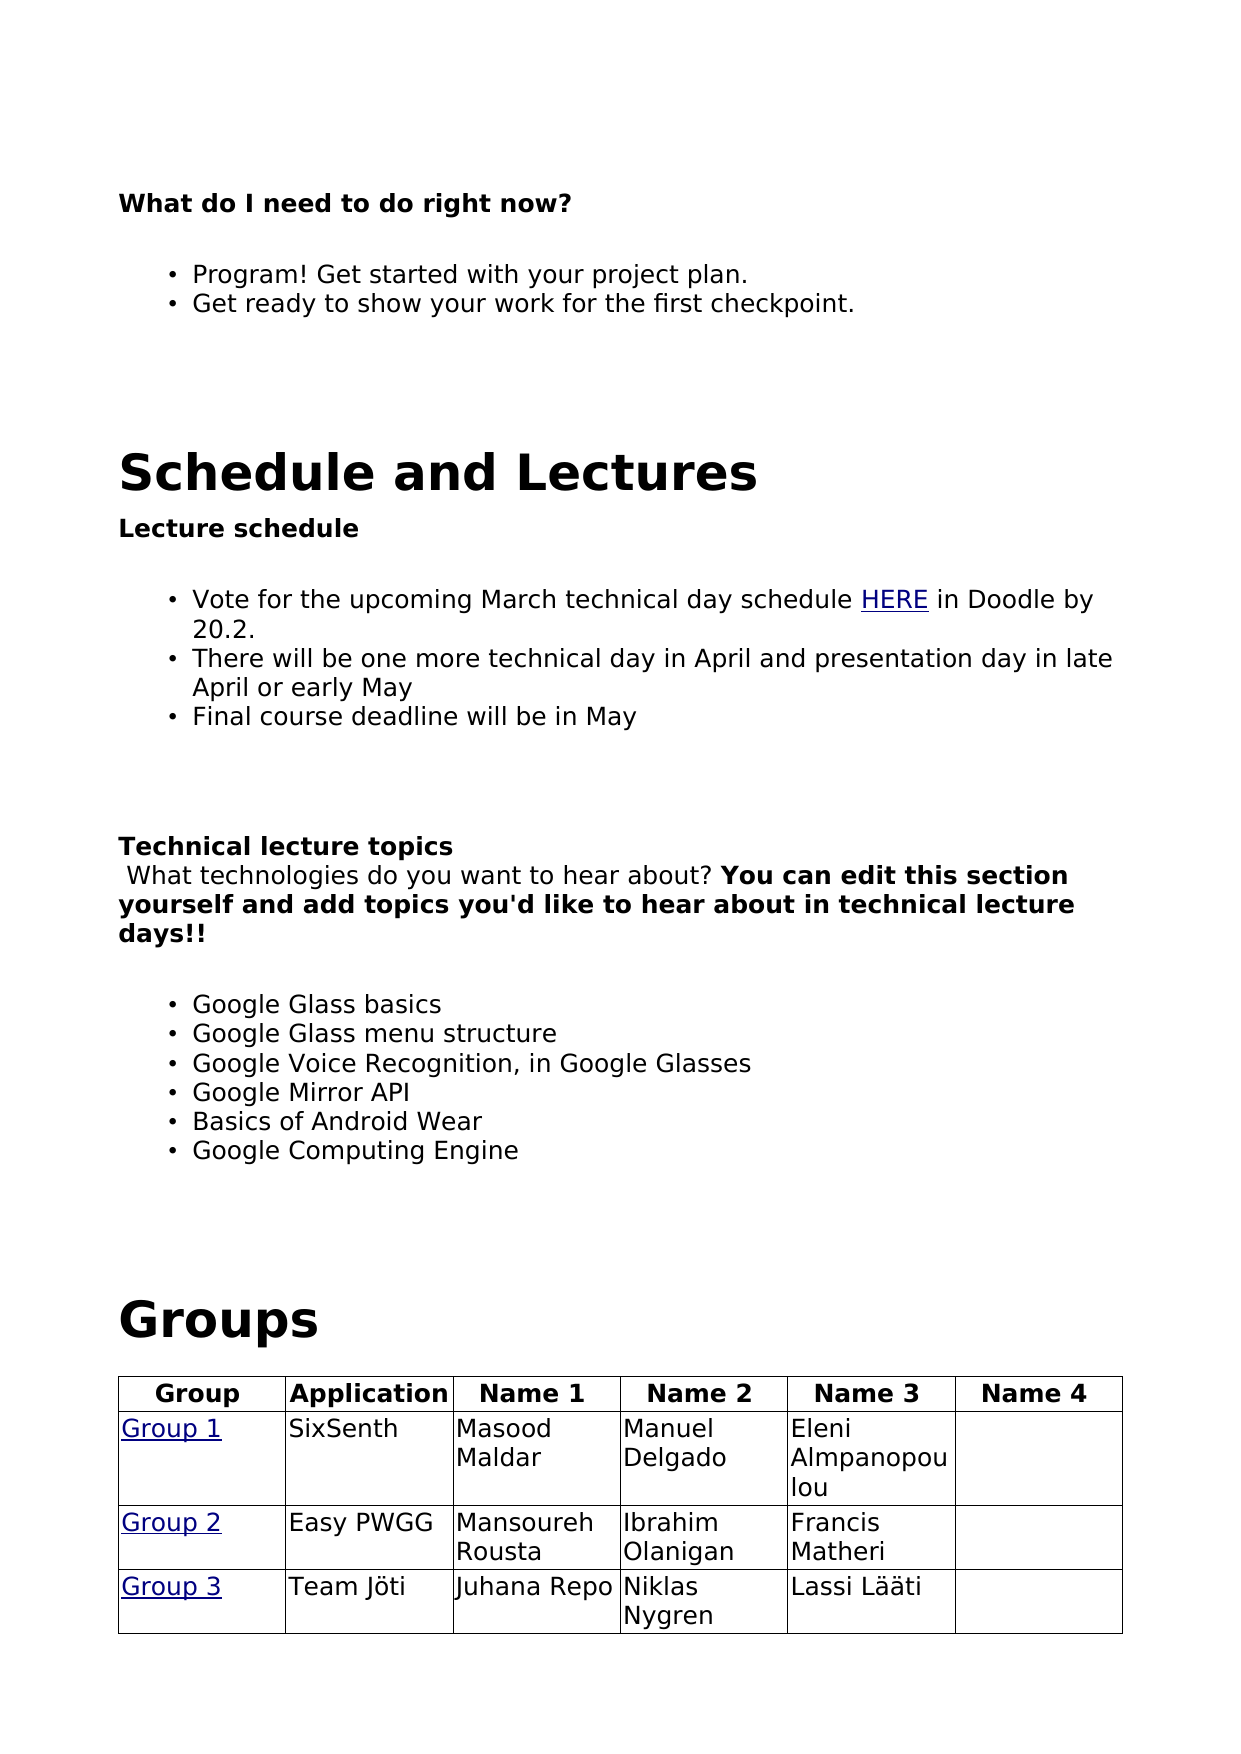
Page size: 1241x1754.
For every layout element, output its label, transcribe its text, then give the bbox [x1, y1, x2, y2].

table_cell Group 2 [119, 1506, 285, 1569]
list Basics of Android Wear [177, 1107, 1122, 1136]
table_cell Mansoureh Rousta [454, 1506, 620, 1569]
table_cell Ibrahim Olanigan [621, 1506, 787, 1569]
list Google Mirror API [177, 1078, 1122, 1107]
list Program! Get started with your project plan. [177, 260, 1122, 289]
table_cell Group 1 [119, 1412, 285, 1505]
list Google Computing Engine [177, 1136, 1122, 1165]
list Google Voice Recognition, in Google Glasses [177, 1049, 1122, 1078]
text What do I need to do right now? [118, 189, 1122, 218]
text Technical lecture topics What technologies do you want to hear about? You can edit this section yourself and add topics you'd like to hear about in technical lecture days!! [118, 832, 1122, 948]
table_cell Masood Maldar [454, 1412, 620, 1505]
list Google Glass basics [177, 990, 1122, 1019]
table_cell Easy PWGG [286, 1506, 453, 1569]
subtitle Groups [118, 1291, 1122, 1349]
table_header Group [119, 1377, 285, 1411]
table_cell Niklas Nygren [621, 1570, 787, 1633]
table_header Name 2 [621, 1377, 787, 1411]
table_cell Juhana Repo [454, 1570, 620, 1633]
table_header Name 3 [788, 1377, 955, 1411]
table_header Name 1 [454, 1377, 620, 1411]
table_cell Group 3 [119, 1570, 285, 1633]
table_cell Eleni Almpanopoulou [788, 1412, 955, 1505]
subtitle Schedule and Lectures [118, 444, 1122, 502]
table_cell Lassi Lääti [788, 1570, 955, 1633]
table_cell [956, 1412, 1122, 1505]
table_cell [956, 1506, 1122, 1569]
table_cell Team Jöti [286, 1570, 453, 1633]
list Final course deadline will be in May [177, 702, 1122, 731]
text Lecture schedule [118, 514, 1122, 544]
table_header Application [286, 1377, 453, 1411]
table_cell SixSenth [286, 1412, 453, 1505]
table_header Name 4 [956, 1377, 1122, 1411]
list Google Glass menu structure [177, 1019, 1122, 1049]
table_cell Francis Matheri [788, 1506, 955, 1569]
list Get ready to show your work for the first checkpoint. [177, 289, 1122, 318]
table_cell Manuel Delgado [621, 1412, 787, 1505]
list There will be one more technical day in April and presentation day in late April or early May [177, 644, 1122, 702]
list Vote for the upcoming March technical day schedule HERE in Doodle by 20.2. [177, 586, 1122, 644]
table_cell [956, 1570, 1122, 1633]
